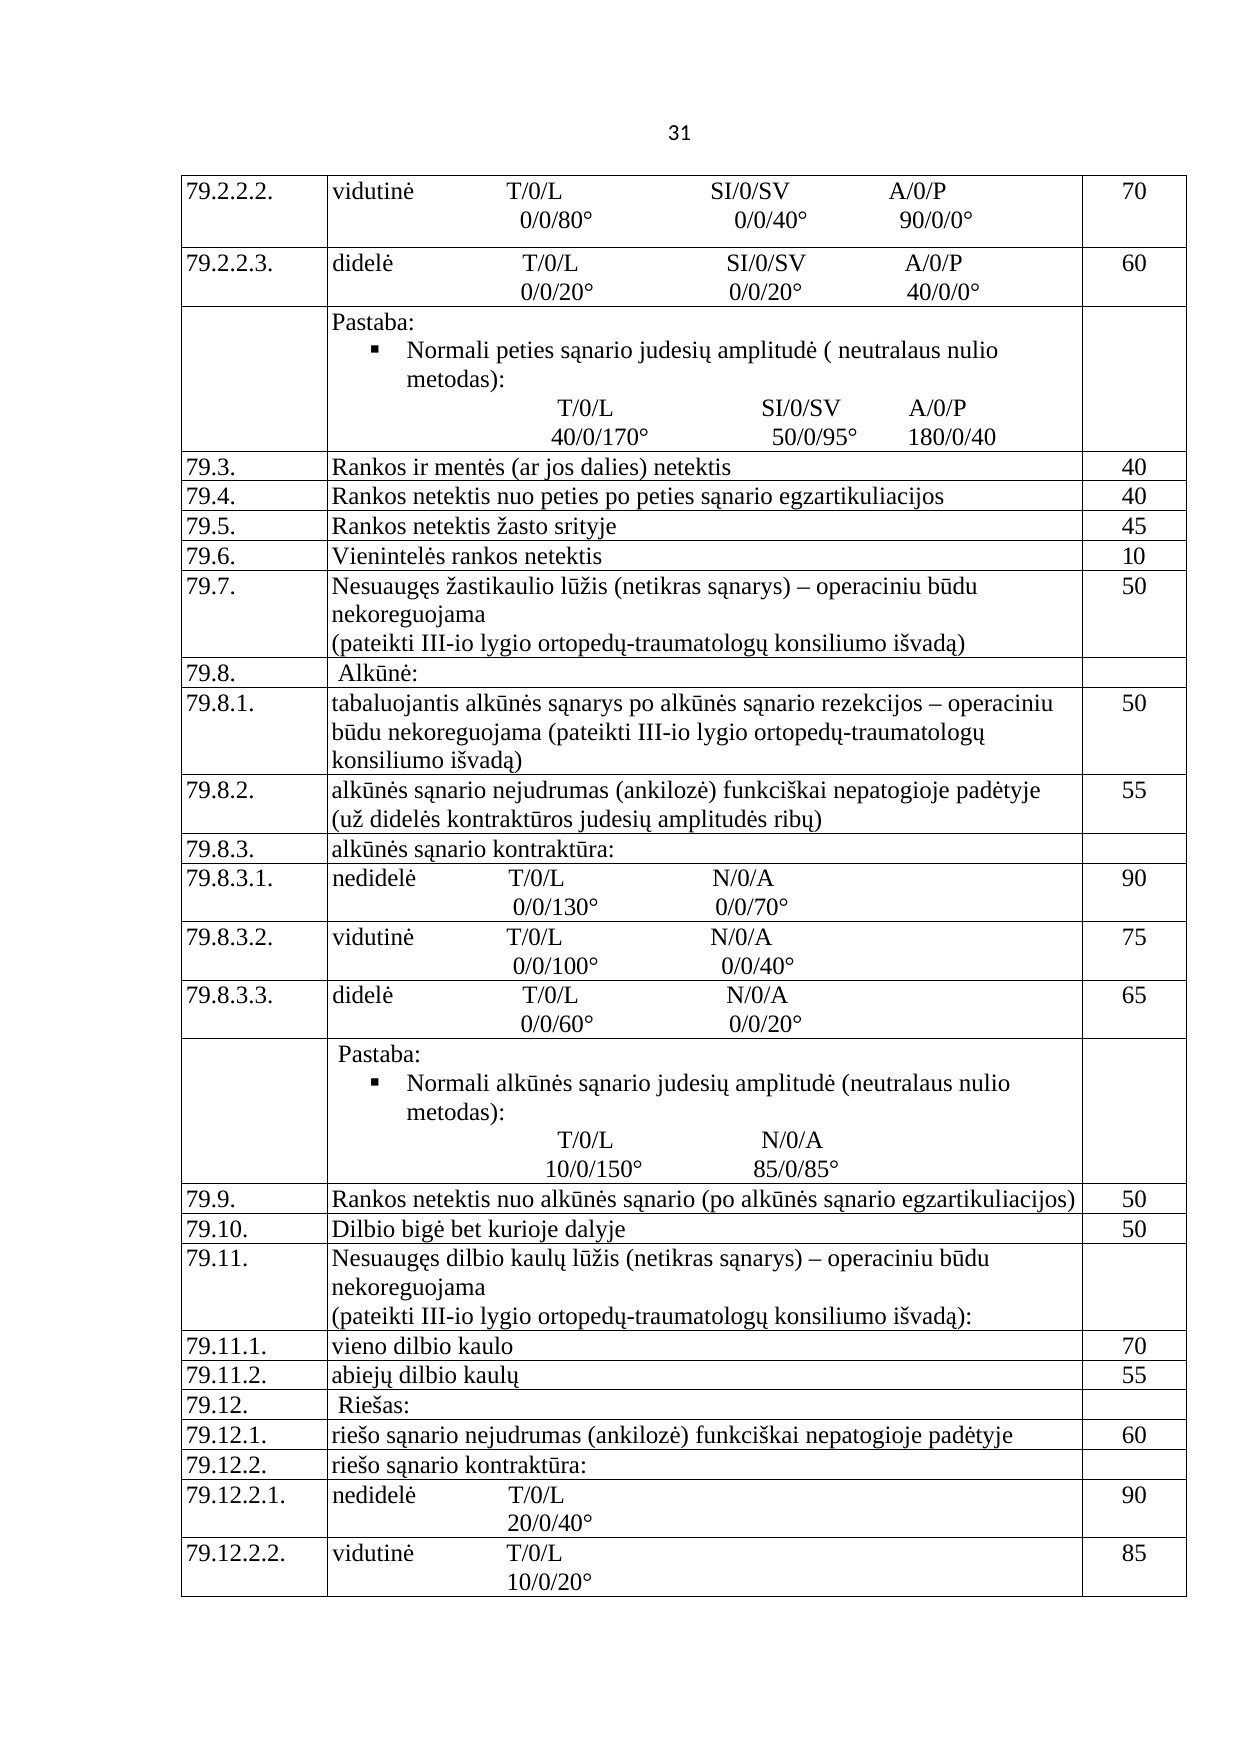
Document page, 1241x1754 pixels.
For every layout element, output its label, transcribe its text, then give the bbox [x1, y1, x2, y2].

table_cell riešo sąnario nejudrumas (ankilozė) funkciškai nepatogioje padėtyje [328, 1420, 1082, 1449]
table_cell 70 [1083, 1331, 1186, 1359]
table_cell didelė T/0/L SI/0/SV A/0/P 0/0/20° 0/0/20° 40/0/0° [328, 248, 1082, 306]
table_cell 79.2.2.3. [182, 248, 327, 306]
table_cell 79.8.3. [182, 834, 327, 862]
table_cell 55 [1083, 1361, 1186, 1389]
table_cell [1083, 1450, 1186, 1479]
table_cell Alkūnė: [328, 658, 1082, 687]
table_cell 50 [1083, 1184, 1186, 1213]
table_cell [1083, 834, 1186, 862]
table_cell riešo sąnario kontraktūra: [328, 1450, 1082, 1479]
table_cell Riešas: [328, 1390, 1082, 1419]
table_cell 40 [1083, 481, 1186, 510]
table_cell 55 [1083, 775, 1186, 833]
table_cell 85 [1083, 1538, 1186, 1596]
table_cell nedidelė T/0/L N/0/A 0/0/130° 0/0/70° [328, 864, 1082, 921]
table_cell 79.3. [182, 452, 327, 480]
table_cell 45 [1083, 511, 1186, 540]
table_cell 10 [1083, 541, 1186, 570]
table_cell Pastaba:  Normali alkūnės sąnario judesių amplitudė (neutralaus nulio metodas): T/0/L N/0/A 10/0/150° 85/0/85° [328, 1039, 1082, 1183]
table_cell Rankos ir mentės (ar jos dalies) netektis [328, 452, 1082, 480]
table_cell Nesuaugęs žastikaulio lūžis (netikras sąnarys) – operaciniu būdu nekoreguojama (pateikti III-io lygio ortopedų-traumatologų konsiliumo išvadą) [328, 571, 1082, 657]
table_cell 40 [1083, 452, 1186, 480]
table_cell 90 [1083, 864, 1186, 921]
table_cell 79.2.2.2. [182, 176, 327, 247]
table_cell tabaluojantis alkūnės sąnarys po alkūnės sąnario rezekcijos – operaciniu būdu nekoreguojama (pateikti III-io lygio ortopedų-traumatologų konsiliumo išvadą) [328, 688, 1082, 774]
table_cell vidutinė T/0/L N/0/A 0/0/100° 0/0/40° [328, 922, 1082, 979]
table_cell [1083, 1390, 1186, 1419]
table_cell 79.12.2. [182, 1450, 327, 1479]
table_cell 79.11. [182, 1244, 327, 1330]
table_cell 79.11.1. [182, 1331, 327, 1359]
table_cell Pastaba:  Normali peties sąnario judesių amplitudė ( neutralaus nulio metodas): T/0/L SI/0/SV A/0/P 40/0/170° 50/0/95° 180/0/40 [328, 307, 1082, 451]
table_cell 50 [1083, 571, 1186, 657]
table_cell [1083, 1244, 1186, 1330]
table_cell vieno dilbio kaulo [328, 1331, 1082, 1359]
table_cell vidutinė T/0/L SI/0/SV A/0/P 0/0/80° 0/0/40° 90/0/0° [328, 176, 1082, 247]
table_cell 79.7. [182, 571, 327, 657]
table_cell 50 [1083, 688, 1186, 774]
table_cell 60 [1083, 248, 1186, 306]
table_cell 60 [1083, 1420, 1186, 1449]
table_cell 75 [1083, 922, 1186, 979]
table_cell 79.5. [182, 511, 327, 540]
table_cell didelė T/0/L N/0/A 0/0/60° 0/0/20° [328, 981, 1082, 1038]
table_cell [1083, 658, 1186, 687]
table_cell Nesuaugęs dilbio kaulų lūžis (netikras sąnarys) – operaciniu būdu nekoreguojama (pateikti III-io lygio ortopedų-traumatologų konsiliumo išvadą): [328, 1244, 1082, 1330]
table_cell [182, 307, 327, 451]
table_cell 79.8.2. [182, 775, 327, 833]
table_cell [1083, 1039, 1186, 1183]
table_cell 79.8.3.3. [182, 981, 327, 1038]
table_cell 79.6. [182, 541, 327, 570]
table_cell 79.8.3.2. [182, 922, 327, 979]
table_cell nedidelė T/0/L 20/0/40° [328, 1480, 1082, 1537]
table_cell 79.4. [182, 481, 327, 510]
table_cell 79.8. [182, 658, 327, 687]
table_cell [1083, 307, 1186, 451]
table_cell 50 [1083, 1214, 1186, 1242]
table_cell 79.12. [182, 1390, 327, 1419]
table_cell Rankos netektis nuo peties po peties sąnario egzartikuliacijos [328, 481, 1082, 510]
table_cell 90 [1083, 1480, 1186, 1537]
table_cell Rankos netektis nuo alkūnės sąnario (po alkūnės sąnario egzartikuliacijos) [328, 1184, 1082, 1213]
table_cell alkūnės sąnario nejudrumas (ankilozė) funkciškai nepatogioje padėtyje (už didelės kontraktūros judesių amplitudės ribų) [328, 775, 1082, 833]
table_cell 79.9. [182, 1184, 327, 1213]
table_cell 79.12.2.1. [182, 1480, 327, 1537]
table_cell 79.12.2.2. [182, 1538, 327, 1596]
table_cell vidutinė T/0/L 10/0/20° [328, 1538, 1082, 1596]
table_cell 79.8.1. [182, 688, 327, 774]
table_cell Vienintelės rankos netektis [328, 541, 1082, 570]
table_cell 79.11.2. [182, 1361, 327, 1389]
table_cell 70 [1083, 176, 1186, 247]
table_cell 79.12.1. [182, 1420, 327, 1449]
table_cell [182, 1039, 327, 1183]
table_cell 65 [1083, 981, 1186, 1038]
table_cell Rankos netektis žasto srityje [328, 511, 1082, 540]
table_cell Dilbio bigė bet kurioje dalyje [328, 1214, 1082, 1242]
table_cell 79.10. [182, 1214, 327, 1242]
table_cell 79.8.3.1. [182, 864, 327, 921]
table_cell abiejų dilbio kaulų [328, 1361, 1082, 1389]
table_cell alkūnės sąnario kontraktūra: [328, 834, 1082, 862]
